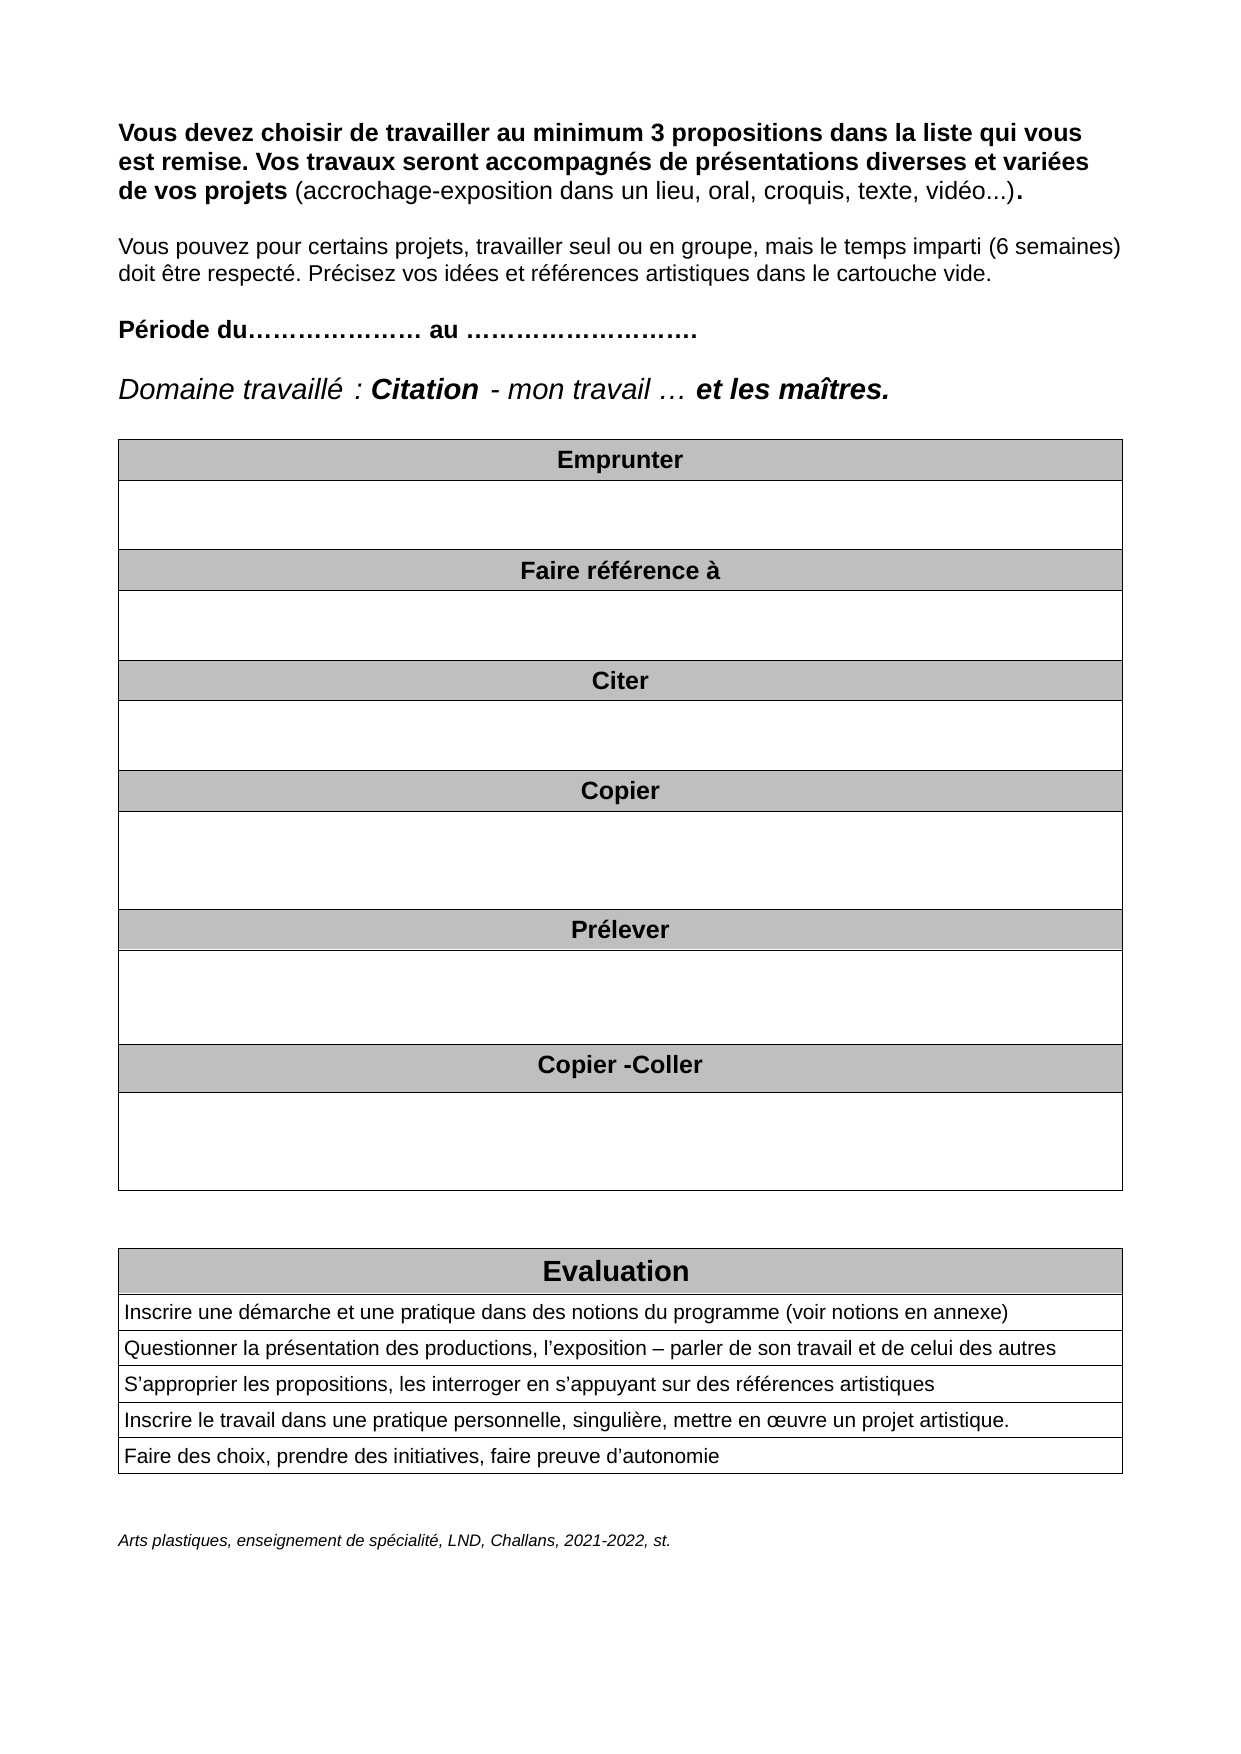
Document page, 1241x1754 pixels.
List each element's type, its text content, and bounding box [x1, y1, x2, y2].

table_cell Copier -Coller [119, 1045, 1122, 1092]
table_cell S’approprier les propositions, les interroger en s’appuyant sur des références artistiques [119, 1366, 1122, 1401]
table_cell Faire référence à [119, 550, 1122, 590]
table_cell [119, 1093, 1122, 1190]
table_cell [119, 701, 1122, 770]
table_cell Citer [119, 661, 1122, 700]
table_cell Questionner la présentation des productions, l’exposition – parler de son travail et de celui des autres [119, 1331, 1122, 1365]
table_cell [119, 481, 1122, 549]
text Période du………………… au ………………………. [118, 314, 1122, 343]
table_cell [119, 812, 1122, 909]
table_cell Faire des choix, prendre des initiatives, faire preuve d’autonomie [119, 1438, 1122, 1473]
table_cell Inscrire le travail dans une pratique personnelle, singulière, mettre en œuvre un projet artistique. [119, 1403, 1122, 1437]
table_header Emprunter [119, 440, 1122, 480]
table_cell [119, 591, 1122, 659]
table_cell Prélever [119, 910, 1122, 949]
table_header Evaluation [119, 1249, 1122, 1293]
text Vous devez choisir de travailler au minimum 3 propositions dans la liste qui vous est remise. Vos travaux seront accompagnés de présentations diverses et variées de vos projets (accrochage-exposition dans un lieu, oral, croquis, texte, vidéo...). Vous pouvez pour certains projets, travailler seul ou en groupe, mais le temps imparti (6 semaines) doit être respecté. Précisez vos idées et références artistiques dans le cartouche vide. [118, 118, 1122, 286]
text Domaine travaillé : Citation - mon travail … et les maîtres. [118, 372, 1122, 406]
table_cell Copier [119, 771, 1122, 811]
text Arts plastiques, enseignement de spécialité, LND, Challans, 2021-2022, st. [118, 1531, 1122, 1550]
table_cell [119, 951, 1122, 1044]
table_cell Inscrire une démarche et une pratique dans des notions du programme (voir notions en annexe) [119, 1295, 1122, 1329]
